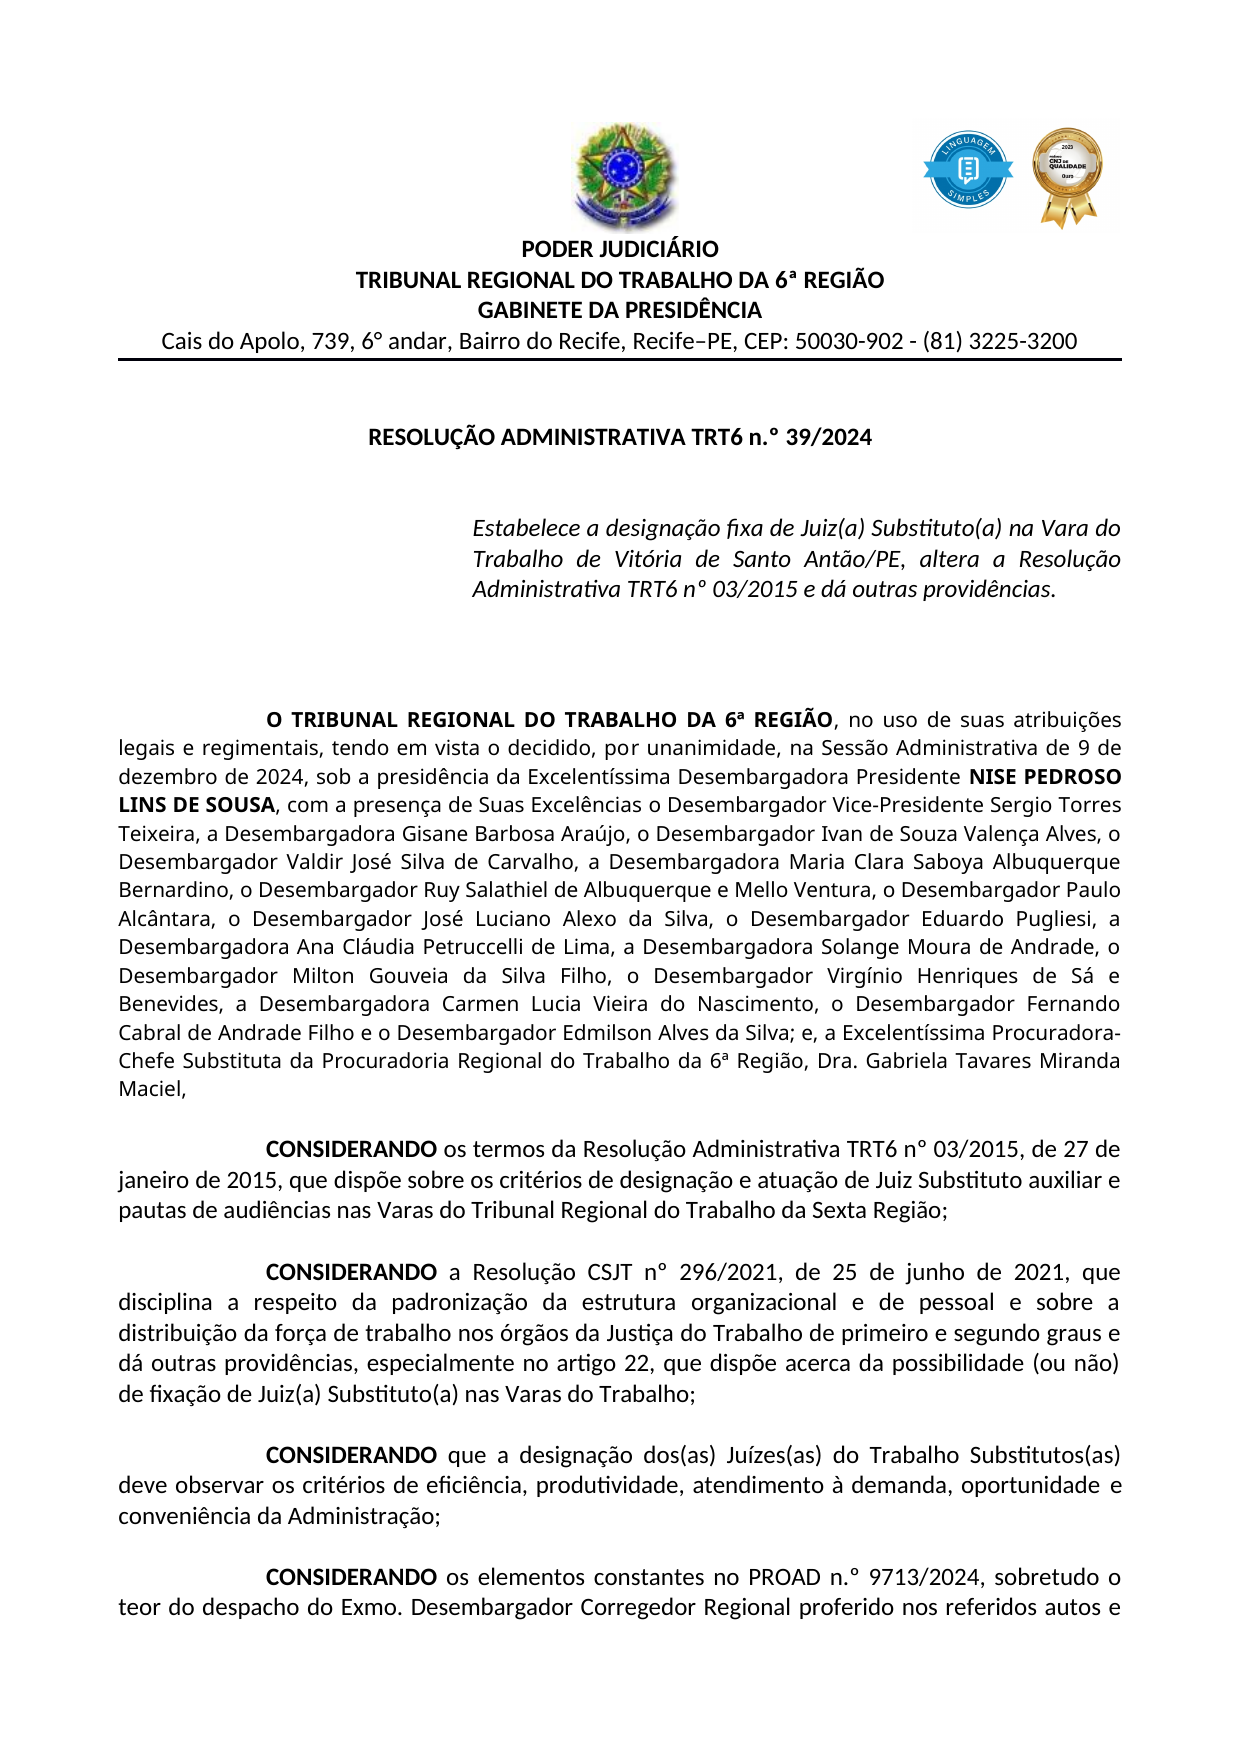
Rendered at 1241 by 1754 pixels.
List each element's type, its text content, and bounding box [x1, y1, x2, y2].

text CONSIDERANDO os termos da Resolução Administrativa TRT6 nº 03/2015, de 27 de janeiro de 2015, que dispõe sobre os critérios de designação e atuação de Juiz Substituto auxiliar e pautas de audiências nas Varas do Tribunal Regional do Trabalho da Sexta Região; [118, 1133, 1122, 1225]
text RESOLUÇÃO ADMINISTRATIVA TRT6 n.º 39/2024 [118, 421, 1122, 451]
text O TRIBUNAL REGIONAL DO TRABALHO DA 6ª REGIÃO, no uso de suas atribuições legais e regimentais, tendo em vista o decidido, por unanimidade, na Sessão Administrativa de 9 de dezembro de 2024, sob a presidência da Excelentíssima Desembargadora Presidente NISE PEDROSO LINS DE SOUSA, com a presença de Suas Excelências o Desembargador Vice-Presidente Sergio Torres Teixeira, a Desembargadora Gisane Barbosa Araújo, o Desembargador Ivan de Souza Valença Alves, o Desembargador Valdir José Silva de Carvalho, a Desembargadora Maria Clara Saboya Albuquerque Bernardino, o Desembargador Ruy Salathiel de Albuquerque e Mello Ventura, o Desembargador Paulo Alcântara, o Desembargador José Luciano Alexo da Silva, o Desembargador Eduardo Pugliesi, a Desembargadora Ana Cláudia Petruccelli de Lima, a Desembargadora Solange Moura de Andrade, o Desembargador Milton Gouveia da Silva Filho, o Desembargador Virgínio Henriques de Sá e Benevides, a Desembargadora Carmen Lucia Vieira do Nascimento, o Desembargador Fernando Cabral de Andrade Filho e o Desembargador Edmilson Alves da Silva; e, a Excelentíssima Procuradora-Chefe Substituta da Procuradoria Regional do Trabalho da 6ª Região, Dra. Gabriela Tavares Miranda Maciel, [118, 705, 1122, 1103]
text CONSIDERANDO que a designação dos(as) Juízes(as) do Trabalho Substitutos(as) deve observar os critérios de eficiência, produtividade, atendimento à demanda, oportunidade e conveniência da Administração; [118, 1439, 1122, 1530]
picture [571, 122, 680, 234]
picture [911, 118, 1121, 234]
text CONSIDERANDO os elementos constantes no PROAD n.º 9713/2024, sobretudo o teor do despacho do Exmo. Desembargador Corregedor Regional proferido nos referidos autos e [118, 1561, 1122, 1622]
text CONSIDERANDO a Resolução CSJT nº 296/2021, de 25 de junho de 2021, que disciplina a respeito da padronização da estrutura organizacional e de pessoal e sobre a distribuição da força de trabalho nos órgãos da Justiça do Trabalho de primeiro e segundo graus e dá outras providências, especialmente no artigo 22, que dispõe acerca da possibilidade (ou não) de fixação de Juiz(a) Substituto(a) nas Varas do Trabalho; [118, 1256, 1122, 1408]
text Estabelece a designação fixa de Juiz(a) Substituto(a) na Vara do Trabalho de Vitória de Santo Antão/PE, altera a Resolução Administrativa TRT6 nº 03/2015 e dá outras providências. [472, 512, 1122, 604]
